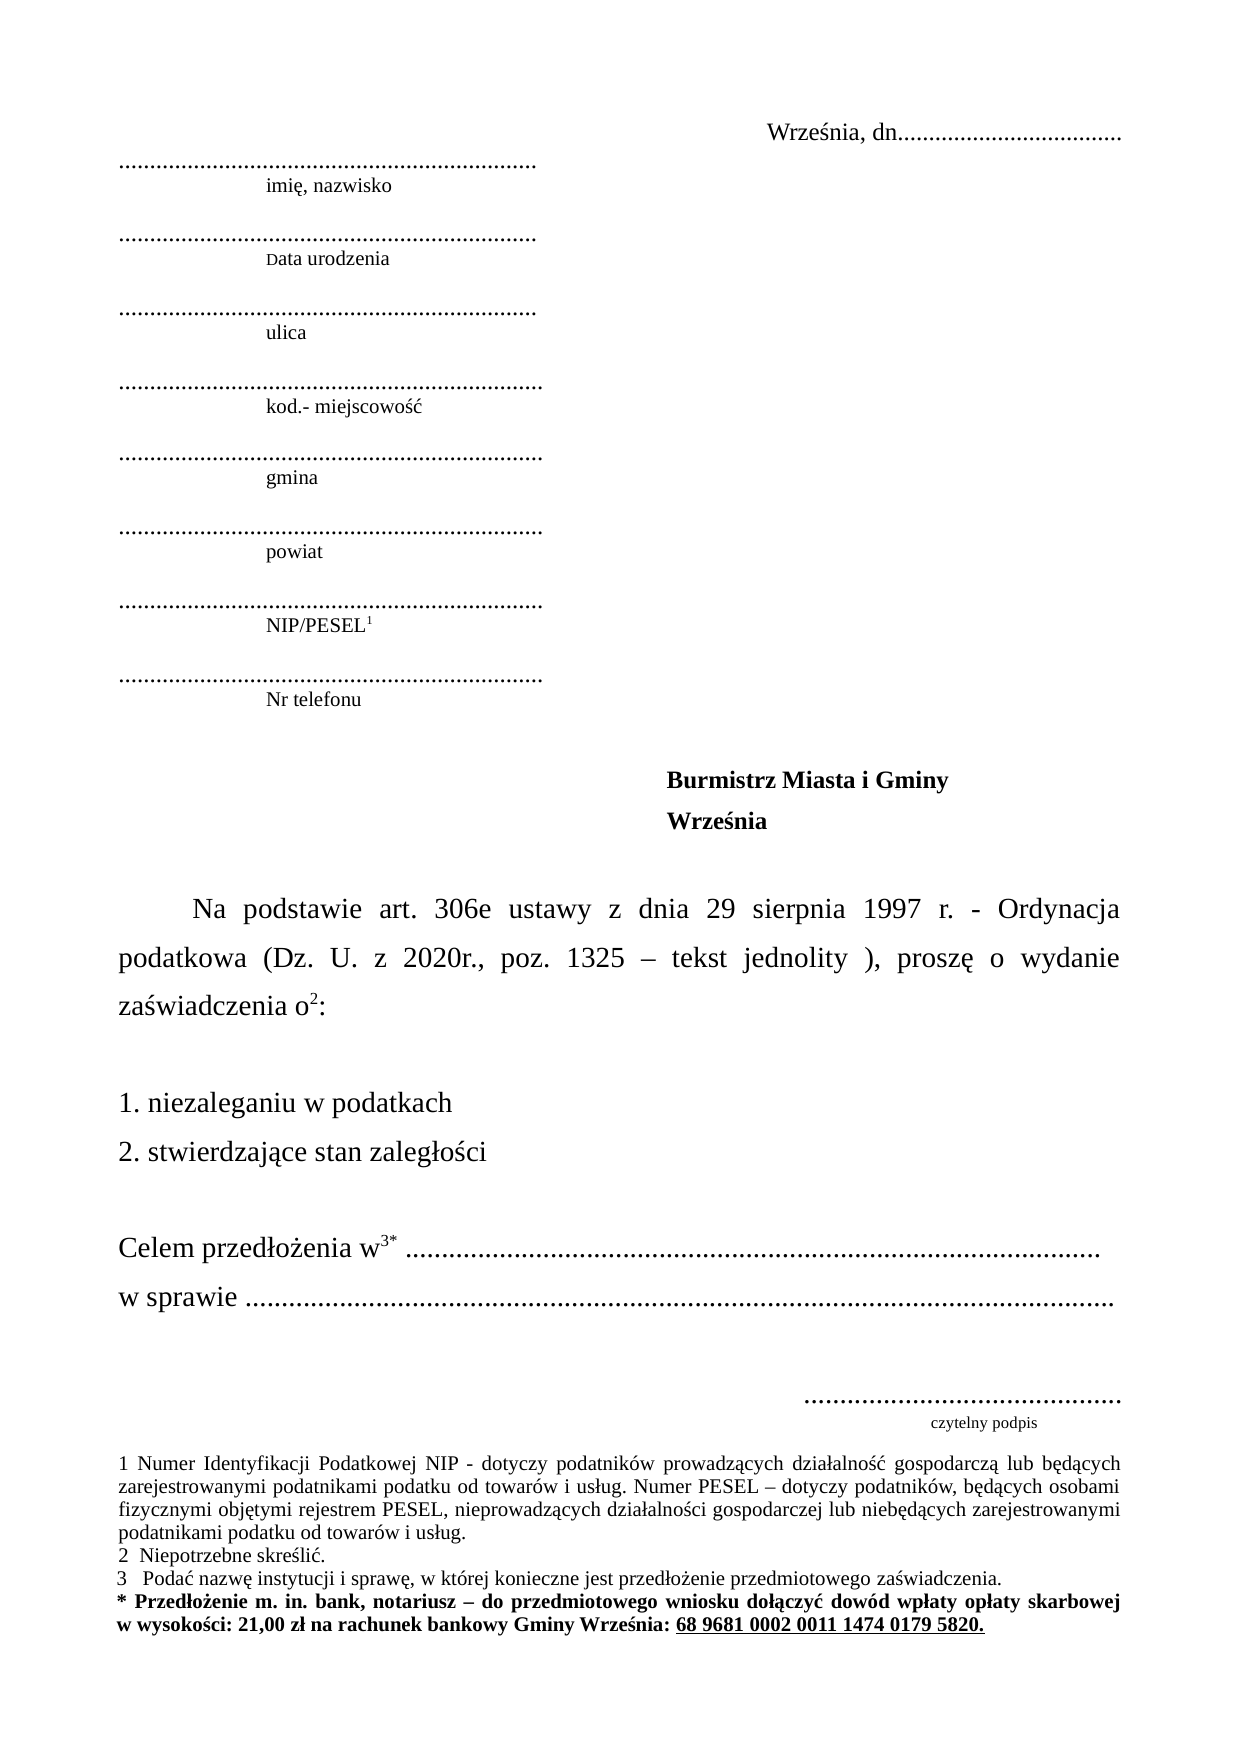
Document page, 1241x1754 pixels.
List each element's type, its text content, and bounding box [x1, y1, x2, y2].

text .................................................................... [118, 586, 1122, 614]
text w sprawie ........................................................................................................................ [118, 1280, 1122, 1313]
text gmina [118, 466, 1122, 489]
text ................................................................... [118, 146, 1122, 173]
list stwierdzające stan zaległości [118, 1135, 1122, 1167]
text czytelny podpis [118, 1409, 1122, 1432]
text Data urodzenia [118, 247, 1122, 270]
text Burmistrz Miasta i Gminy [118, 766, 1122, 793]
list niezaleganiu w podatkach [118, 1087, 1122, 1119]
text Niepotrzebne skreślić. [118, 1544, 1122, 1567]
text Nr telefonu [118, 687, 1122, 711]
text ulica [118, 321, 1122, 344]
text kod.- miejscowość [118, 395, 1122, 418]
text Podać nazwę instytucji i sprawę, w której konieczne jest przedłożenie przedmiotowego zaświadczenia. [116, 1567, 1122, 1590]
text imię, nazwisko [118, 173, 1122, 197]
text Września, dn.................................... [118, 118, 1122, 146]
text Celem przedłożenia w* ................................................................................................ [118, 1232, 1122, 1264]
text powiat [118, 540, 1122, 563]
text * Przedłożenie m. in. bank, notariusz – do przedmiotowego wniosku dołączyć dowód wpłaty opłaty skarbowej w wysokości: 21,00 zł na rachunek bankowy Gminy Września: 68 9681 0002 0011 1474 0179 5820. [116, 1590, 1122, 1636]
text ................................................................... [118, 219, 1122, 247]
text Września [118, 807, 1122, 835]
text .................................................................... [118, 660, 1122, 687]
text .................................................................... [118, 367, 1122, 395]
text NIP/PESEL [118, 614, 1122, 637]
text ............................................ [118, 1377, 1122, 1409]
text .................................................................... [118, 512, 1122, 540]
text Na podstawie art. 306e ustawy z dnia 29 sierpnia 1997 r. - Ordynacja podatkowa (Dz. U. z 2020r., poz. 1325 – tekst jednolity ), proszę o wydanie zaświadczenia o: [118, 893, 1122, 1022]
text Numer Identyfikacji Podatkowej NIP - dotyczy podatników prowadzących działalność gospodarczą lub będących zarejestrowanymi podatnikami podatku od towarów i usług. Numer PESEL – dotyczy podatników, będących osobami fizycznymi objętymi rejestrem PESEL, nieprowadzących działalności gospodarczej lub niebędących zarejestrowanymi podatnikami podatku od towarów i usług. [118, 1452, 1122, 1544]
text .................................................................... [118, 438, 1122, 466]
text ................................................................... [118, 293, 1122, 321]
